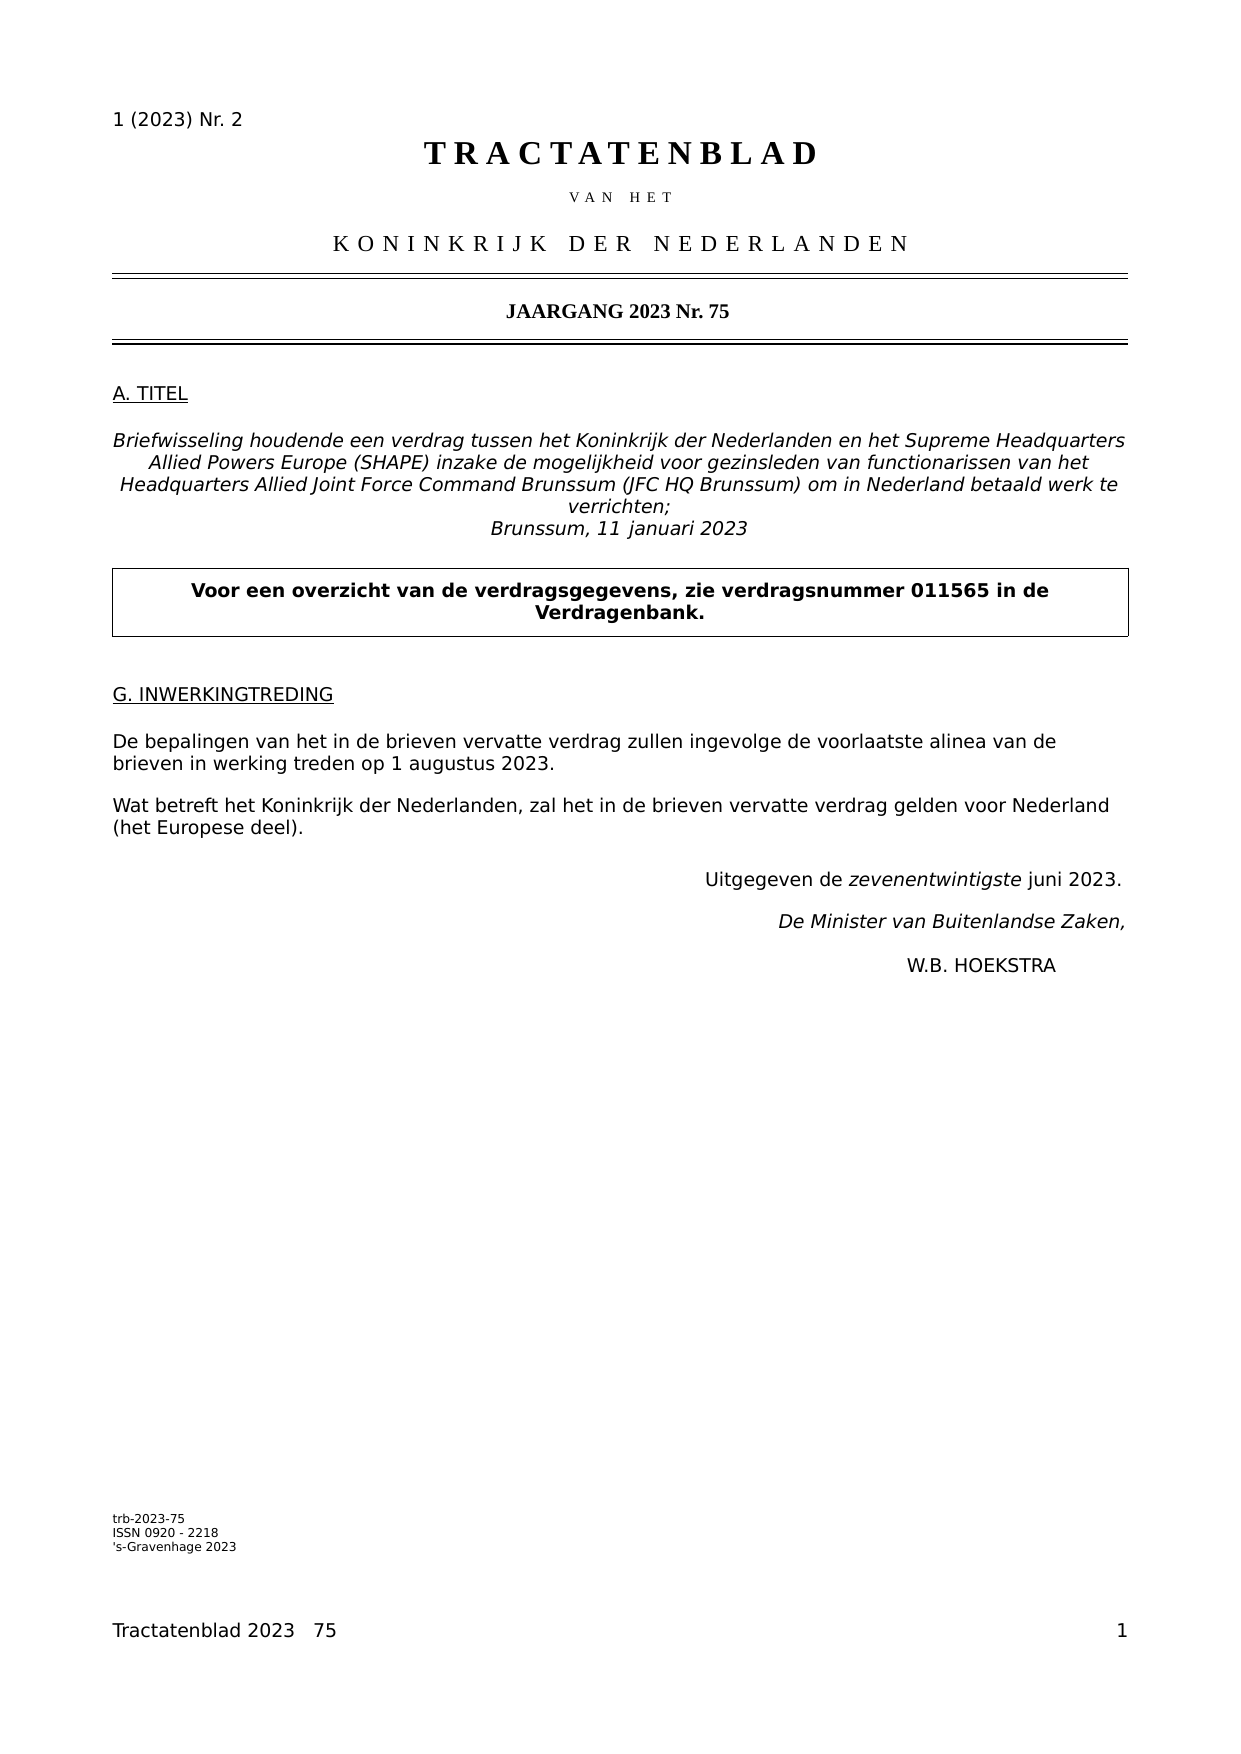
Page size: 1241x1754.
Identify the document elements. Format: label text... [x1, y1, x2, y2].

text De bepalingen van het in de brieven vervatte verdrag zullen ingevolge de voorlaatste alinea van de brieven in werking treden op 1 augustus 2023. [112, 731, 1128, 775]
text trb-2023-75 [112, 1512, 346, 1526]
text ISSN 0920 - 2218 [112, 1526, 346, 1540]
subtitle A. TITEL [112, 383, 1128, 405]
subtitle G. INWERKINGTREDING [112, 684, 1128, 706]
text De Minister van Buitenlandse Zaken, W.B. HOEKSTRA [112, 911, 1128, 977]
text Brunssum, 11 januari 2023 [112, 518, 1128, 540]
text Uitgegeven de zevenentwintigste juni 2023. [112, 869, 1128, 891]
text KONINKRIJK DER NEDERLANDEN [112, 229, 1128, 256]
text Wat betreft het Koninkrijk der Nederlanden, zal het in de brieven vervatte verdrag gelden voor Nederland (het Europese deel). [112, 795, 1128, 839]
text 's-Gravenhage 2023 [112, 1540, 346, 1554]
text 1 (2023) Nr. 2 [112, 109, 1128, 131]
text VAN HET [112, 189, 1128, 206]
text JAARGANG 2023 Nr. 75 [112, 299, 1128, 323]
text Briefwisseling houdende een verdrag tussen het Koninkrijk der Nederlanden en het Supreme Headquarters Allied Powers Europe (SHAPE) inzake de mogelijkheid voor gezinsleden van functionarissen van het Headquarters Allied Joint Force Command Brunssum (JFC HQ Brunssum) om in Nederland betaald werk te verrichten; [112, 430, 1128, 518]
text TRACTATENBLAD [112, 133, 1128, 172]
